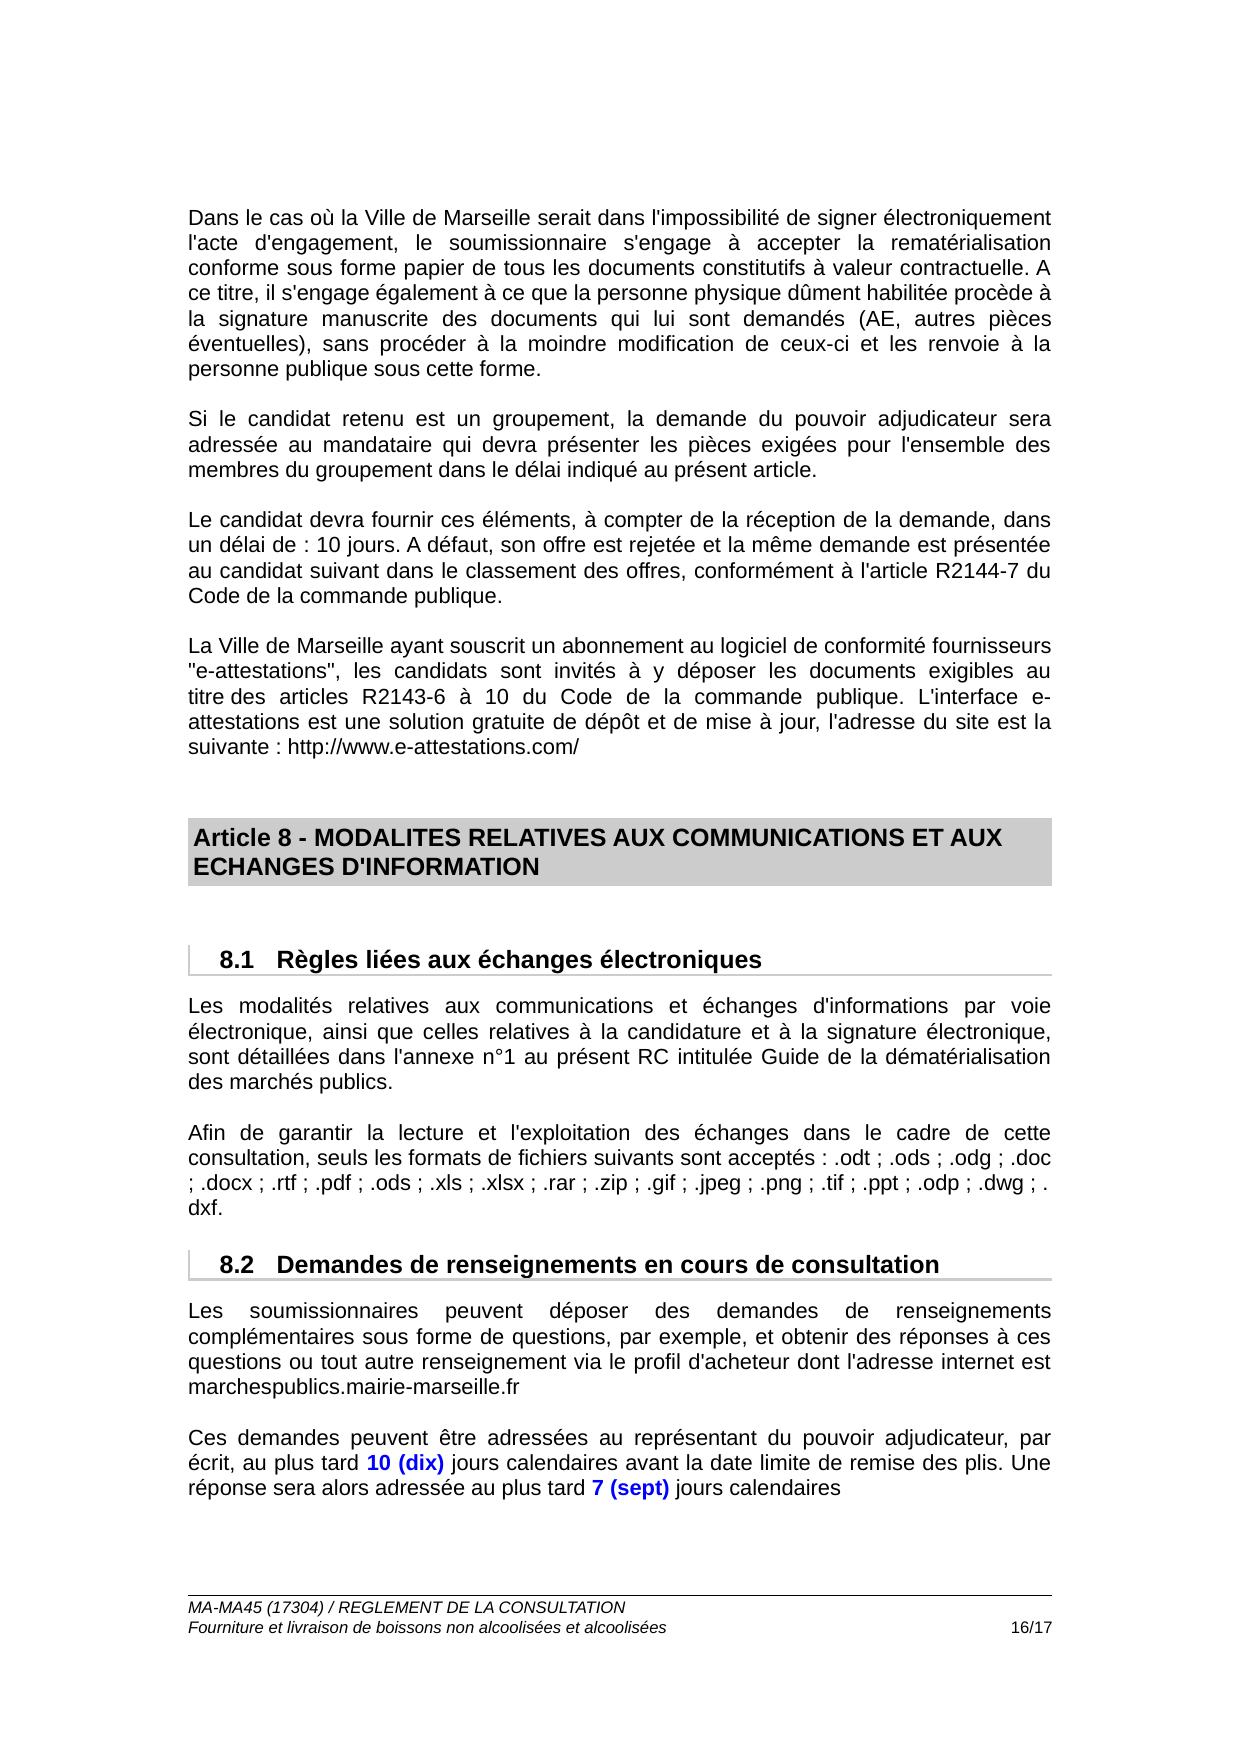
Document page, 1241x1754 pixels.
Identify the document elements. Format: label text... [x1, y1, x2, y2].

subtitle Demandes de renseignements en cours de consultation [190, 1250, 1052, 1278]
text La Ville de Marseille ayant souscrit un abonnement au logiciel de conformité fournisseurs "e-attestations", les candidats sont invités à y déposer les documents exigibles au titre des articles R2143-6 à 10 du Code de la commande publique. L'interface e-attestations est une solution gratuite de dépôt et de mise à jour, l'adresse du site est la suivante : http://www.e-attestations.com/ [188, 633, 1052, 759]
subtitle MODALITES RELATIVES AUX COMMUNICATIONS ET AUX ECHANGES D'INFORMATION [190, 821, 1050, 884]
text Les modalités relatives aux communications et échanges d'informations par voie électronique, ainsi que celles relatives à la candidature et à la signature électronique, sont détaillées dans l'annexe n°1 au présent RC intitulée Guide de la dématérialisation des marchés publics. [188, 993, 1052, 1094]
text Ces demandes peuvent être adressées au représentant du pouvoir adjudicateur, par écrit, au plus tard 10 (dix) jours calendaires avant la date limite de remise des plis. Une réponse sera alors adressée au plus tard 7 (sept) jours calendaires [188, 1424, 1052, 1500]
subtitle Règles liées aux échanges électroniques [190, 945, 1052, 974]
text Si le candidat retenu est un groupement, la demande du pouvoir adjudicateur sera adressée au mandataire qui devra présenter les pièces exigées pour l'ensemble des membres du groupement dans le délai indiqué au présent article. [188, 406, 1052, 482]
text Le candidat devra fournir ces éléments, à compter de la réception de la demande, dans un délai de : 10 jours. A défaut, son offre est rejetée et la même demande est présentée au candidat suivant dans le classement des offres, conformément à l'article R2144-7 du Code de la commande publique. [188, 507, 1052, 608]
text Dans le cas où la Ville de Marseille serait dans l'impossibilité de signer électroniquement l'acte d'engagement, le soumissionnaire s'engage à accepter la rematérialisation conforme sous forme papier de tous les documents constitutifs à valeur contractuelle. A ce titre, il s'engage également à ce que la personne physique dûment habilitée procède à la signature manuscrite des documents qui lui sont demandés (AE, autres pièces éventuelles), sans procéder à la moindre modification de ceux-ci et les renvoie à la personne publique sous cette forme. [188, 204, 1052, 381]
text Afin de garantir la lecture et l'exploitation des échanges dans le cadre de cette consultation, seuls les formats de fichiers suivants sont acceptés : .odt ; .ods ; .odg ; .doc ; .docx ; .rtf ; .pdf ; .ods ; .xls ; .xlsx ; .rar ; .zip ; .gif ; .jpeg ; .png ; .tif ; .ppt ; .odp ; .dwg ; .dxf. [188, 1119, 1052, 1220]
text Les soumissionnaires peuvent déposer des demandes de renseignements complémentaires sous forme de questions, par exemple, et obtenir des réponses à ces questions ou tout autre renseignement via le profil d'acheteur dont l'adresse internet est marchespublics.mairie-marseille.fr [188, 1298, 1052, 1399]
